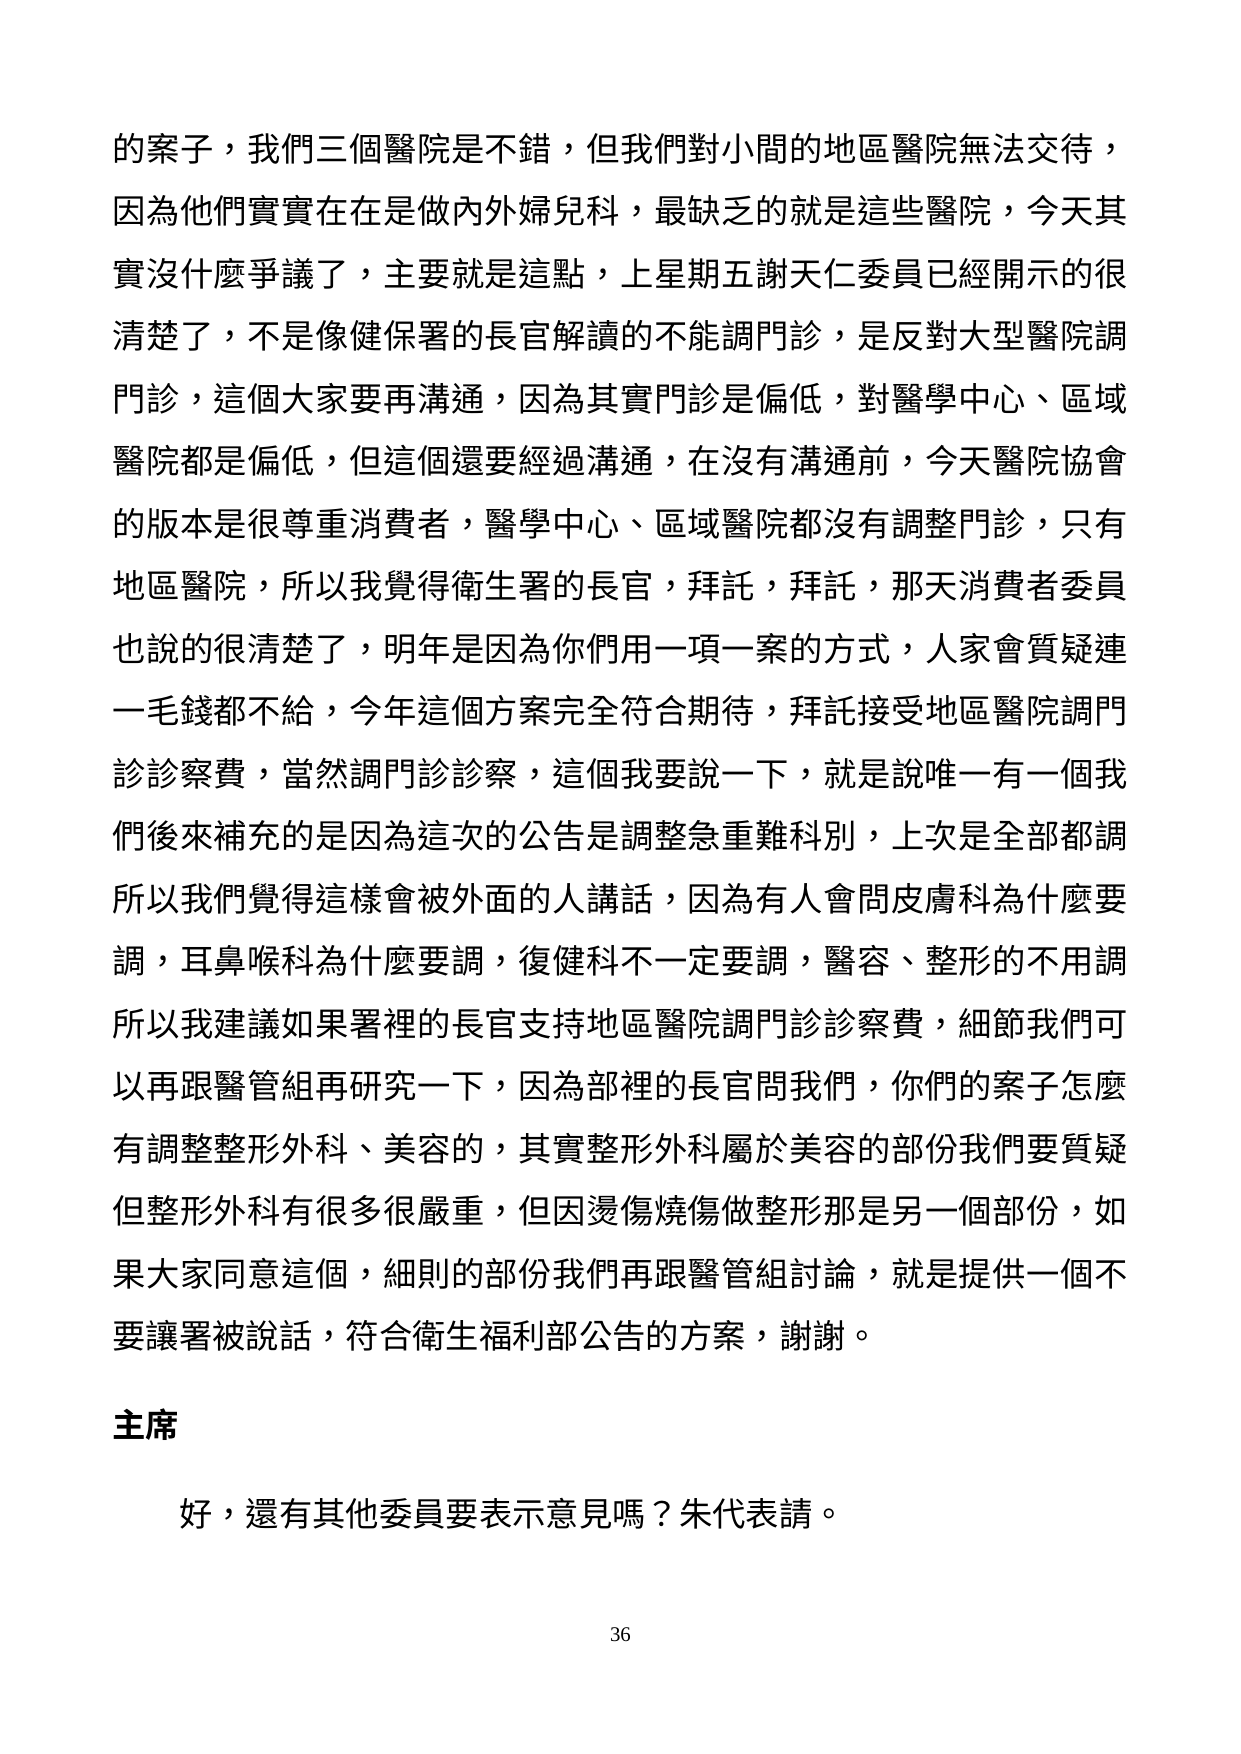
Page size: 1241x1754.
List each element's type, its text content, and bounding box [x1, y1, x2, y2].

text 好，還有其他委員要表示意見嗎？朱代表請。 [112, 1470, 1128, 1533]
text 講到這個當然有一點覺得心灰意冷，我再重複一次上星期五的健保會提過的，我們一定要認知大小醫院的差異性，尤其地區醫院差異性更大，今天健保署所提的調整地區醫院住院診察費的方案，今天在座的地區醫院代表都比較有利，因為我們三家是中山紀念醫院、清泉醫院，都有一百多床，在地區醫院裡面是比較具規模的地區醫院，我們的生物鏈就是這樣，大醫院若照道理來說應該做重症、救命的住院比較多，到最後診所幾乎都是門診，只有少數婦產科生產以外，幾乎99%都是門診，越接近鄉鎮越鄉下，像葉代表在彰化比較鄉下，那30、50床小醫院可能有80%是門診，只有20%是住院，現在越小間的醫院越有內外婦兒科，四大皆空、五大皆空的問題，因為他沒有次專科，他沒有心臟科，他沒有心臟超音波，所以那邊才是在大醫院升不上去當內外婦兒科主治醫師，訓練以後的前途就在那裏，如果要讓那裡的地區醫院發揮功能，就是要讓那裡有醫師，那裡沒有嚴重的個案，都是中小病而己，小間地區醫院本來就是看中小病為主，大部份都是門診，晚上急診可能只有10多個或20個，也沒有很嚴重的，所以不管哪一科都要讓他能加到錢，因為這裡醫師都是一科一、二個人而已，請不起一群人，內科可能只有二個人，外科只有一個，一年365天輪班，所以醫院都是保障薪水，就是晚上值一個班，給一萬五、二萬，所以要調整一定要讓他們拿得到，如果調整住院診察費，也只是大都加到我們這些比較大間的地區醫院，所以如果照健保署長官規劃，就會像謝天仁委員說的越分頭越重腳越輕，例如第一次健保署提的調整500多項後，地區醫院只剩下10%左右，拿不到一半，所以今天我們一定要代表小間的地區醫院說話，小間地區醫院主要就是做內外婦兒科，沒有其他別科，加開刀費能加多少錢，他們一個月不到三台，就是沒有用，要加到門診那邊，他才拿得到，基本上他們的門診不少，要讓大小的地區醫院都拿得到那筆預算，要解決內外婦兒科的問題，我相信消費者委員的期待是真正有需要的，我們要幫助得到，所以地區醫院要用不一樣的做法，健保署每次的提案消費者都很支持，上星期五為什麼通通砍掉，理由就是「預算加一加結果頭重越腳越輕，叫我們不要再爭取了，反正也拿不到，地區醫院這次差了三億多，健保署也不想給你們」，經過這次的經驗，我建議健保署，因為每次不管消費者代表、醫院代表在研擬方案都是用健保署的方案當基礎，大家再來提議，以後應該要分開項目，就是小醫院與大醫院區隔，大醫院就鼓勵收比較嚴重的個案，住院的病患，不要做輕病，不要讓輕病占滿病床，嚴重的病人反而沒有病床，另外再開一條項目，提升社區醫療品質，只針對社區醫院，設立名目給予補助，或是加到門診。健保署為什麼建議要調住院診察費就好，因為住院診察費就是基本診察章，就是各層級都不一樣，有一部份疾病，例如開盲腸，醫學中心跟地區醫院拿一樣的錢，這叫同病同酬，這在健保法有規定，但基本診療章沒有規定要一樣，所以病床費，醫學中心就比地區醫院還要高，其實門診診察費也不一樣，所以調整地區醫院不會破壞均衡，基層跟醫院不一樣，中醫、牙醫跟西醫也不一樣，表面上醫院裡面，醫學中心、區域醫院、地區醫院都228點，但其實內容不同，醫學中心跟區域醫院都只有一套合理門診量，超過要打折，地區醫院沒有，所以基本診療章就沒有所謂一樣，所以地區醫院所提出，依法符合健保法的規定，第二不會破壞均衡性，所以為什麼醫學中心這些大哥大姐因為真的很了解地區醫院的苦處，支持地區醫院，讓我們調整門診，他們也很客氣、很尊重消費者，所以沒有說要調門診，不然理論上依據衛生署102年的公告，調整支付標準解決急重難症科別，支付標準也包括門診診察費，醫學中心也沒有提出來要調整門診診察費，因為他們知道消費者很在意這個，地區醫院提出來是真的有他的需要，若依照健保署的案子，我們三個醫院是不錯，但我們對小間的地區醫院無法交待，因為他們實實在在是做內外婦兒科，最缺乏的就是這些醫院，今天其實沒什麼爭議了，主要就是這點，上星期五謝天仁委員已經開示的很清楚了，不是像健保署的長官解讀的不能調門診，是反對大型醫院調門診，這個大家要再溝通，因為其實門診是偏低，對醫學中心、區域醫院都是偏低，但這個還要經過溝通，在沒有溝通前，今天醫院協會的版本是很尊重消費者，醫學中心、區域醫院都沒有調整門診，只有地區醫院，所以我覺得衛生署的長官，拜託，拜託，那天消費者委員也說的很清楚了，明年是因為你們用一項一案的方式，人家會質疑連一毛錢都不給，今年這個方案完全符合期待，拜託接受地區醫院調門診診察費，當然調門診診察，這個我要說一下，就是說唯一有一個我們後來補充的是因為這次的公告是調整急重難科別，上次是全部都調，所以我們覺得這樣會被外面的人講話，因為有人會問皮膚科為什麼要調，耳鼻喉科為什麼要調，復健科不一定要調，醫容、整形的不用調，所以我建議如果署裡的長官支持地區醫院調門診診察費，細節我們可以再跟醫管組再研究一下，因為部裡的長官問我們，你們的案子怎麼有調整整形外科、美容的，其實整形外科屬於美容的部份我們要質疑，但整形外科有很多很嚴重，但因燙傷燒傷做整形那是另一個部份，如果大家同意這個，細則的部份我們再跟醫管組討論，就是提供一個不要讓署被說話，符合衛生福利部公告的方案，謝謝。 [112, 105, 1128, 1355]
text 主席 [112, 1381, 1128, 1444]
